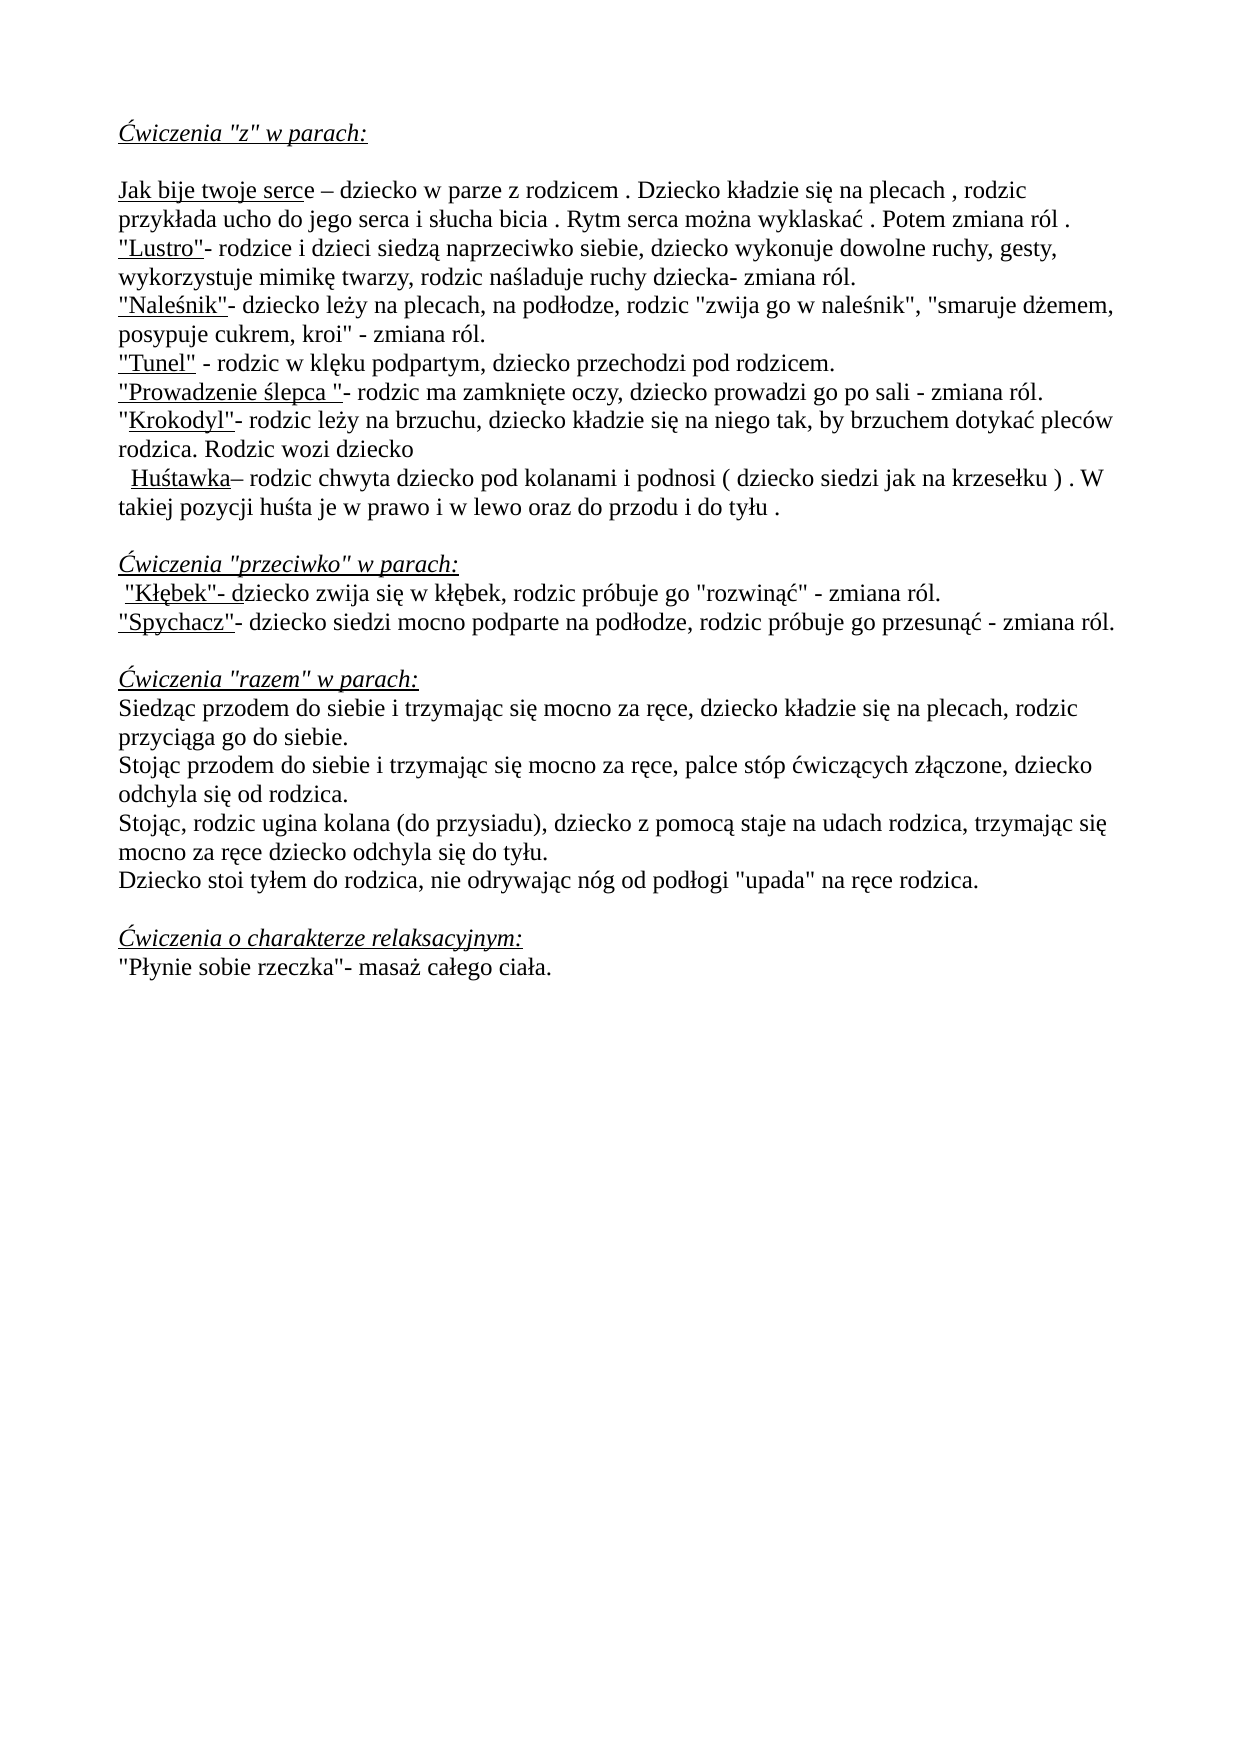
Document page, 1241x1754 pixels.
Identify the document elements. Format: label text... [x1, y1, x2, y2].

text Huśtawka– rodzic chwyta dziecko pod kolanami i podnosi ( dziecko siedzi jak na krzesełku ) . W takiej pozycji huśta je w prawo i w lewo oraz do przodu i do tyłu . [118, 463, 1122, 521]
text Ćwiczenia "przeciwko" w parach: [118, 549, 1122, 578]
text "Płynie sobie rzeczka"- masaż całego ciała. [118, 952, 1122, 981]
text "Tunel" - rodzic w klęku podpartym, dziecko przechodzi pod rodzicem. [118, 348, 1122, 377]
text Ćwiczenia o charakterze relaksacyjnym: [118, 923, 1122, 952]
text "Naleśnik"- dziecko leży na plecach, na podłodze, rodzic "zwija go w naleśnik", "smaruje dżemem, posypuje cukrem, kroi" - zmiana ról. [118, 291, 1122, 348]
text Dziecko stoi tyłem do rodzica, nie odrywając nóg od podłogi "upada" na ręce rodzica. [118, 866, 1122, 894]
text Ćwiczenia "razem" w parach: [118, 664, 1122, 693]
text "Kłębek"- dziecko zwija się w kłębek, rodzic próbuje go "rozwinąć" - zmiana ról. [118, 578, 1122, 607]
text "Spychacz"- dziecko siedzi mocno podparte na podłodze, rodzic próbuje go przesunąć - zmiana ról. [118, 607, 1122, 636]
text Siedząc przodem do siebie i trzymając się mocno za ręce, dziecko kładzie się na plecach, rodzic przyciąga go do siebie. [118, 693, 1122, 751]
text "Krokodyl"- rodzic leży na brzuchu, dziecko kładzie się na niego tak, by brzuchem dotykać pleców rodzica. Rodzic wozi dziecko [118, 406, 1122, 463]
text Stojąc przodem do siebie i trzymając się mocno za ręce, palce stóp ćwiczących złączone, dziecko odchyla się od rodzica. [118, 751, 1122, 808]
text Stojąc, rodzic ugina kolana (do przysiadu), dziecko z pomocą staje na udach rodzica, trzymając się mocno za ręce dziecko odchyla się do tyłu. [118, 808, 1122, 866]
text Ćwiczenia "z" w parach: [118, 118, 1122, 147]
text Jak bije twoje serce – dziecko w parze z rodzicem . Dziecko kładzie się na plecach , rodzic przykłada ucho do jego serca i słucha bicia . Rytm serca można wyklaskać . Potem zmiana ról . [118, 176, 1122, 233]
text "Lustro"- rodzice i dzieci siedzą naprzeciwko siebie, dziecko wykonuje dowolne ruchy, gesty, wykorzystuje mimikę twarzy, rodzic naśladuje ruchy dziecka- zmiana ról. [118, 233, 1122, 291]
text "Prowadzenie ślepca "- rodzic ma zamknięte oczy, dziecko prowadzi go po sali - zmiana ról. [118, 377, 1122, 406]
